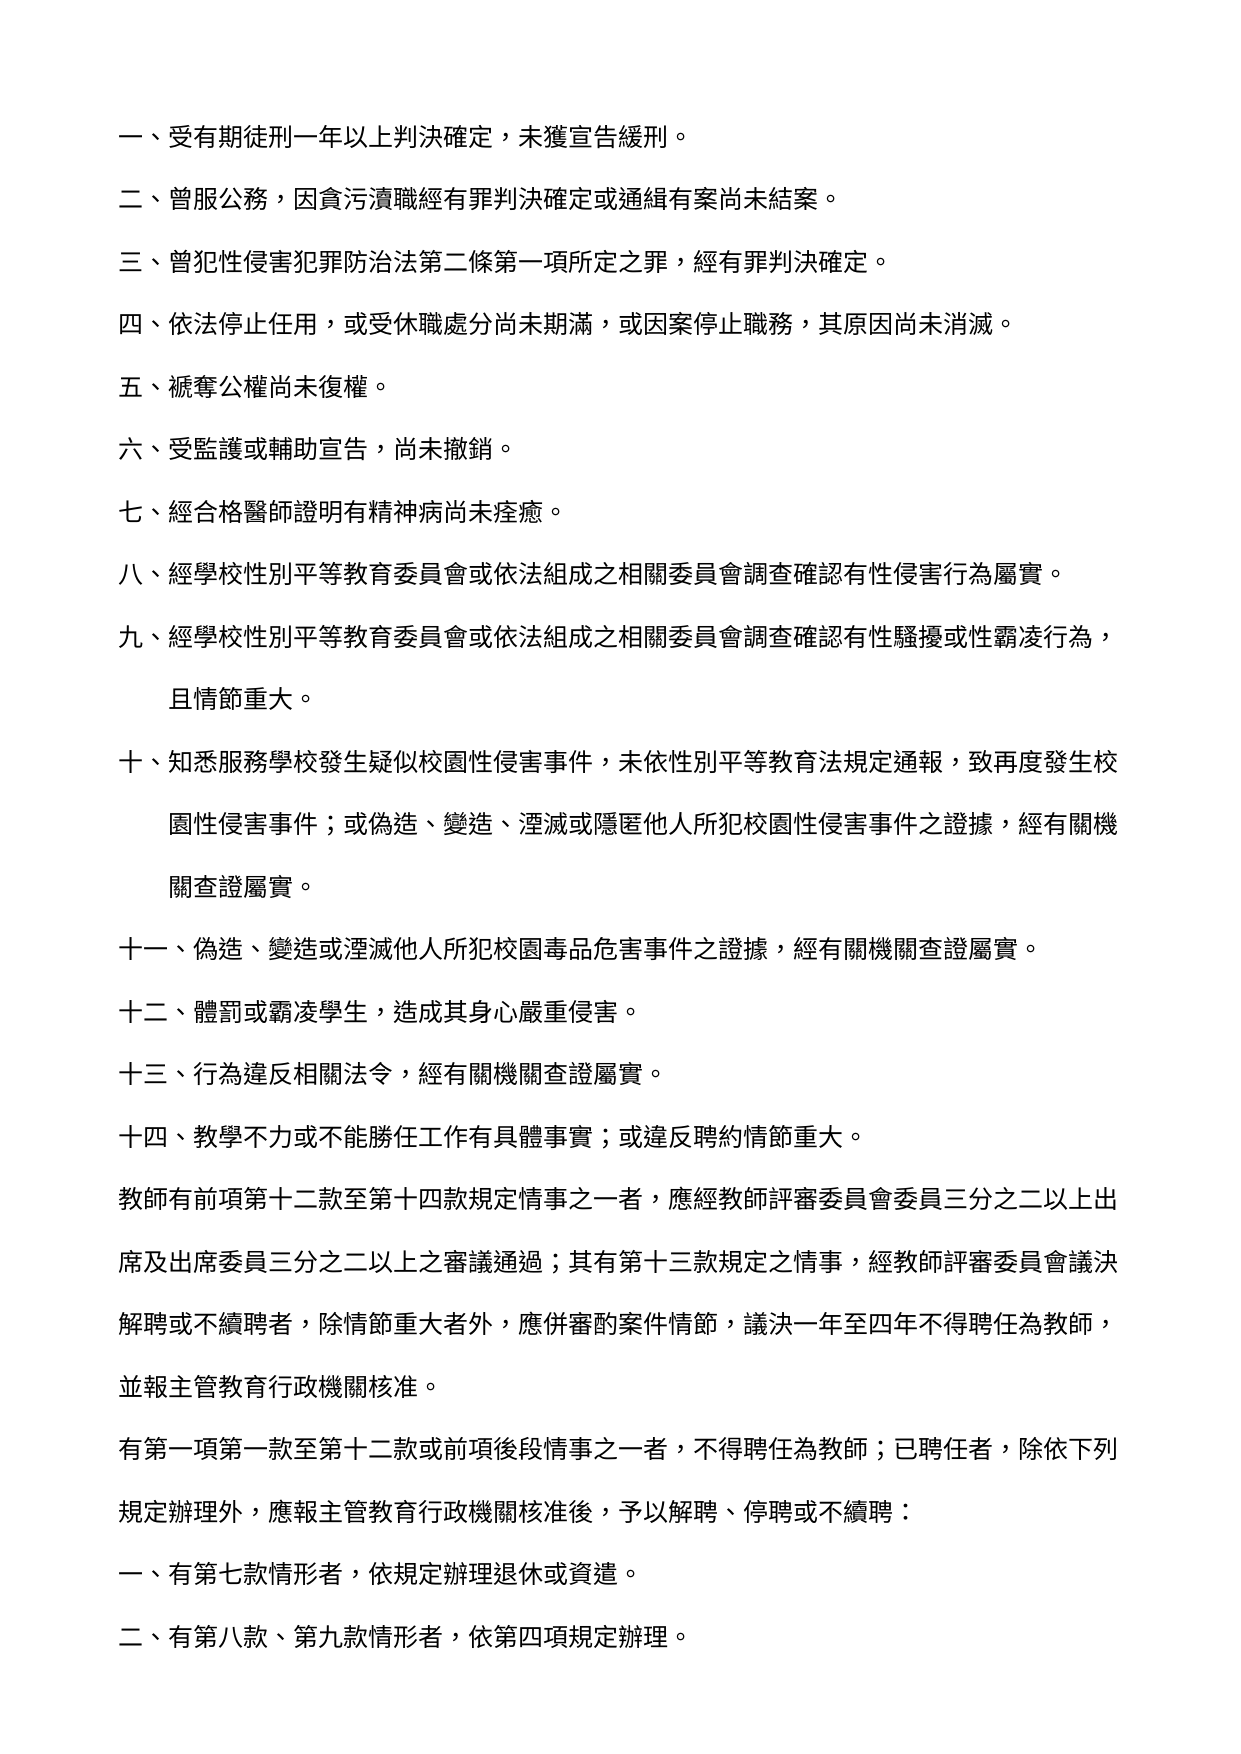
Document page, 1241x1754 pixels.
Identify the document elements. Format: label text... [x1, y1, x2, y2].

text 六、受監護或輔助宣告，尚未撤銷。 [118, 408, 1122, 471]
text 有第一項第一款至第十二款或前項後段情事之一者，不得聘任為教師；已聘任者，除依下列規定辦理外，應報主管教育行政機關核准後，予以解聘、停聘或不續聘： [118, 1408, 1122, 1533]
text 十二、體罰或霸凌學生，造成其身心嚴重侵害。 [118, 971, 1122, 1033]
text 十四、教學不力或不能勝任工作有具體事實；或違反聘約情節重大。 [118, 1096, 1122, 1158]
text 二、有第八款、第九款情形者，依第四項規定辦理。 [118, 1596, 1122, 1658]
text 八、經學校性別平等教育委員會或依法組成之相關委員會調查確認有性侵害行為屬實。 [118, 533, 1122, 596]
text 十三、行為違反相關法令，經有關機關查證屬實。 [118, 1033, 1122, 1096]
text 一、受有期徒刑一年以上判決確定，未獲宣告緩刑。 [118, 96, 1122, 158]
text 十一、偽造、變造或湮滅他人所犯校園毒品危害事件之證據，經有關機關查證屬實。 [118, 908, 1122, 971]
text 一、有第七款情形者，依規定辦理退休或資遣。 [118, 1533, 1122, 1596]
text 七、經合格醫師證明有精神病尚未痊癒。 [118, 471, 1122, 533]
text 教師有前項第十二款至第十四款規定情事之一者，應經教師評審委員會委員三分之二以上出席及出席委員三分之二以上之審議通過；其有第十三款規定之情事，經教師評審委員會議決解聘或不續聘者，除情節重大者外，應併審酌案件情節，議決一年至四年不得聘任為教師，並報主管教育行政機關核准。 [118, 1158, 1122, 1408]
text 三、曾犯性侵害犯罪防治法第二條第一項所定之罪，經有罪判決確定。 [118, 221, 1122, 283]
text 四、依法停止任用，或受休職處分尚未期滿，或因案停止職務，其原因尚未消滅。 [118, 283, 1122, 346]
text 九、經學校性別平等教育委員會或依法組成之相關委員會調查確認有性騷擾或性霸凌行為，且情節重大。 [118, 596, 1122, 721]
text 五、褫奪公權尚未復權。 [118, 346, 1122, 408]
text 二、曾服公務，因貪污瀆職經有罪判決確定或通緝有案尚未結案。 [118, 158, 1122, 221]
text 十、知悉服務學校發生疑似校園性侵害事件，未依性別平等教育法規定通報，致再度發生校園性侵害事件；或偽造、變造、湮滅或隱匿他人所犯校園性侵害事件之證據，經有關機關查證屬實。 [118, 721, 1122, 908]
